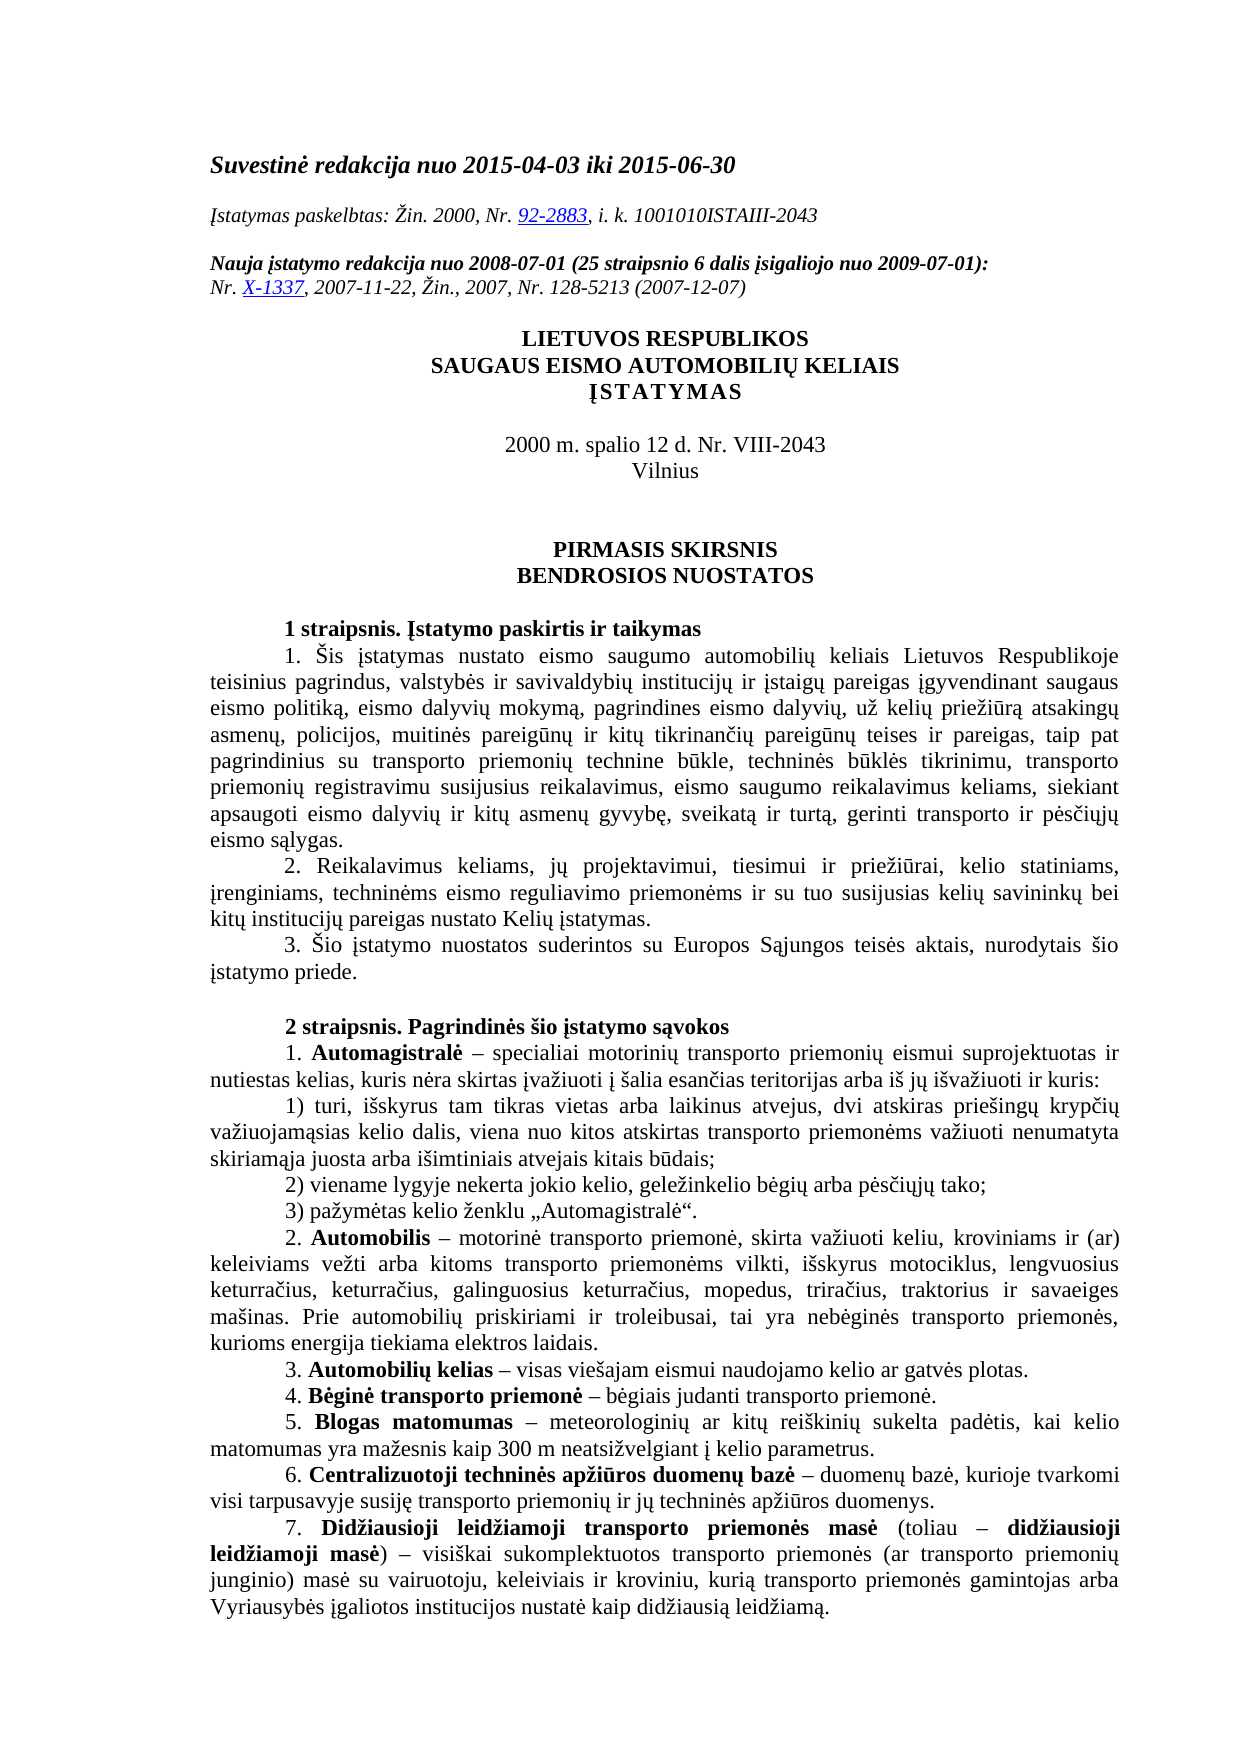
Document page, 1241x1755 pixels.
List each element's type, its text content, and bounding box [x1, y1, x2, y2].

text PIRMASIS SKIRSNIS [210, 536, 1120, 563]
text 2 straipsnis. Pagrindinės šio įstatymo sąvokos [210, 1013, 1120, 1039]
text Įstatymas paskelbtas: Žin. 2000, Nr. 92-2883, i. k. 1001010ISTAIII-2043 [210, 203, 1120, 227]
text 1) turi, išskyrus tam tikras vietas arba laikinus atvejus, dvi atskiras priešingų krypčių važiuojamąsias kelio dalis, viena nuo kitos atskirtas transporto priemonėms važiuoti nenumatyta skiriamąja juosta arba išimtiniais atvejais kitais būdais; [210, 1092, 1120, 1171]
text 1. Šis įstatymas nustato eismo saugumo automobilių keliais Lietuvos Respublikoje teisinius pagrindus, valstybės ir savivaldybių institucijų ir įstaigų pareigas įgyvendinant saugaus eismo politiką, eismo dalyvių mokymą, pagrindines eismo dalyvių, už kelių priežiūrą atsakingų asmenų, policijos, muitinės pareigūnų ir kitų tikrinančių pareigūnų teises ir pareigas, taip pat pagrindinius su transporto priemonių technine būkle, techninės būklės tikrinimu, transporto priemonių registravimu susijusius reikalavimus, eismo saugumo reikalavimus keliams, siekiant apsaugoti eismo dalyvių ir kitų asmenų gyvybę, sveikatą ir turtą, gerinti transporto ir pėsčiųjų eismo sąlygas. [210, 642, 1120, 852]
text Bendrosios nuostatos [210, 563, 1120, 589]
text ĮSTATYMAS [210, 378, 1120, 404]
text 1 straipsnis. Įstatymo paskirtis ir taikymas [210, 615, 1120, 642]
text 3) pažymėtas kelio ženklu „Automagistralė“. [210, 1197, 1120, 1224]
text 2. Automobilis – motorinė transporto priemonė, skirta važiuoti keliu, kroviniams ir (ar) keleiviams vežti arba kitoms transporto priemonėms vilkti, išskyrus motociklus, lengvuosius keturračius, keturračius, galinguosius keturračius, mopedus, triračius, traktorius ir savaeiges mašinas. Prie automobilių priskiriami ir troleibusai, tai yra nebėginės transporto priemonės, kurioms energija tiekiama elektros laidais. [210, 1224, 1120, 1356]
text 2000 m. spalio 12 d. Nr. VIII-2043 Vilnius [210, 431, 1120, 483]
text Suvestinė redakcija nuo 2015-04-03 iki 2015-06-30 [210, 150, 1120, 179]
text 1. Automagistralė – specialiai motorinių transporto priemonių eismui suprojektuotas ir nutiestas kelias, kuris nėra skirtas įvažiuoti į šalia esančias teritorijas arba iš jų išvažiuoti ir kuris: [210, 1039, 1120, 1092]
text SAUGAUS EISMO AUTOMOBILIŲ KELIAIS [210, 352, 1120, 378]
text 5. Blogas matomumas – meteorologinių ar kitų reiškinių sukelta padėtis, kai kelio matomumas yra mažesnis kaip 300 m neatsižvelgiant į kelio parametrus. [210, 1408, 1120, 1461]
text 7. Didžiausioji leidžiamoji transporto priemonės masė (toliau – didžiausioji leidžiamoji masė) – visiškai sukomplektuotos transporto priemonės (ar transporto priemonių junginio) masė su vairuotoju, keleiviais ir kroviniu, kurią transporto priemonės gamintojas arba Vyriausybės įgaliotos institucijos nustatė kaip didžiausią leidžiamą. [210, 1514, 1120, 1619]
text 2. Reikalavimus keliams, jų projektavimui, tiesimui ir priežiūrai, kelio statiniams, įrenginiams, techninėms eismo reguliavimo priemonėms ir su tuo susijusias kelių savininkų bei kitų institucijų pareigas nustato Kelių įstatymas. [210, 852, 1120, 932]
text 3. Automobilių kelias – visas viešajam eismui naudojamo kelio ar gatvės plotas. [210, 1356, 1120, 1382]
text LIETUVOS RESPUBLIKOS [210, 325, 1120, 352]
text 3. Šio įstatymo nuostatos suderintos su Europos Sąjungos teisės aktais, nurodytais šio įstatymo priede. [210, 932, 1120, 984]
text 2) viename lygyje nekerta jokio kelio, geležinkelio bėgių arba pėsčiųjų tako; [210, 1171, 1120, 1197]
text 4. Bėginė transporto priemonė – bėgiais judanti transporto priemonė. [210, 1382, 1120, 1408]
text Nr. X-1337, 2007-11-22, Žin., 2007, Nr. 128-5213 (2007-12-07) [210, 275, 1120, 299]
text Nauja įstatymo redakcija nuo 2008-07-01 (25 straipsnio 6 dalis įsigaliojo nuo 2009-07-01): [210, 251, 1120, 275]
text 6. Centralizuotoji techninės apžiūros duomenų bazė – duomenų bazė, kurioje tvarkomi visi tarpusavyje susiję transporto priemonių ir jų techninės apžiūros duomenys. [210, 1461, 1120, 1514]
